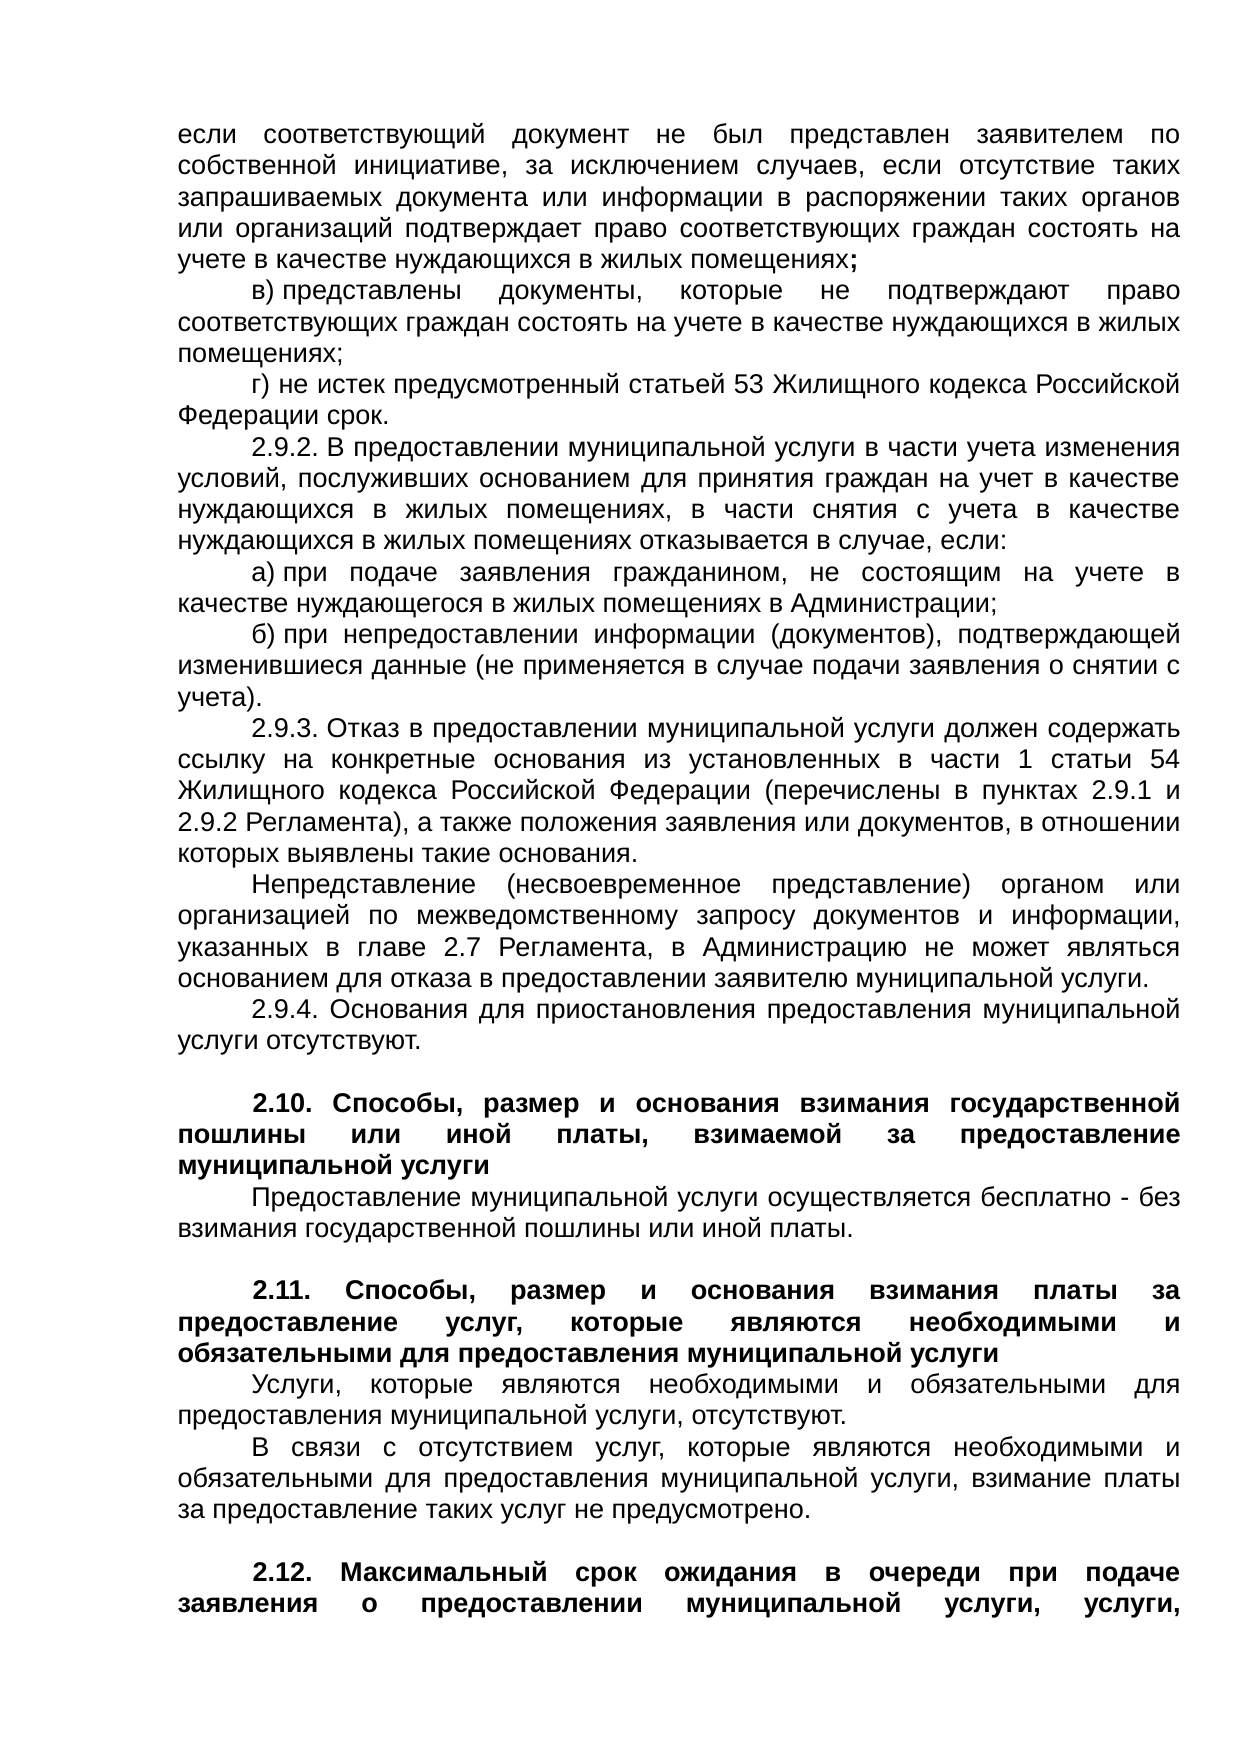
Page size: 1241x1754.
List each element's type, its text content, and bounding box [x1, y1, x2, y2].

text если соответствующий документ не был представлен заявителем по собственной инициативе, за исключением случаев, если отсутствие таких запрашиваемых документа или информации в распоряжении таких органов или организаций подтверждает право соответствующих граждан состоять на учете в качестве нуждающихся в жилых помещениях; [177, 118, 1181, 274]
text Непредставление (несвоевременное представление) органом или организацией по межведомственному запросу документов и информации, указанных в главе 2.7 Регламента, в Администрацию не может являться основанием для отказа в предоставлении заявителю муниципальной услуги. [177, 868, 1181, 993]
text Услуги, которые являются необходимыми и обязательными для предоставления муниципальной услуги, отсутствуют. [177, 1368, 1181, 1431]
text 2.11. Способы, размер и основания взимания платы за предоставление услуг, которые являются необходимыми и обязательными для предоставления муниципальной услуги [177, 1274, 1181, 1368]
text Предоставление муниципальной услуги осуществляется бесплатно - без взимания государственной пошлины или иной платы. [177, 1181, 1181, 1243]
text 2.10. Способы, размер и основания взимания государственной пошлины или иной платы, взимаемой за предоставление муниципальной услуги [177, 1087, 1181, 1181]
text 2.12. Максимальный срок ожидания в очереди при подаче заявления о предоставлении муниципальной услуги, услуги, [177, 1556, 1181, 1618]
text 2.9.4. Основания для приостановления предоставления муниципальной услуги отсутствуют. [177, 993, 1181, 1056]
text в) представлены документы, которые не подтверждают право соответствующих граждан состоять на учете в качестве нуждающихся в жилых помещениях; [177, 274, 1181, 368]
text б) при непредоставлении информации (документов), подтверждающей изменившиеся данные (не применяется в случае подачи заявления о снятии с учета). [177, 618, 1181, 712]
text г) не истек предусмотренный статьей 53 Жилищного кодекса Российской Федерации срок. [177, 368, 1181, 431]
text В связи с отсутствием услуг, которые являются необходимыми и обязательными для предоставления муниципальной услуги, взимание платы за предоставление таких услуг не предусмотрено. [177, 1431, 1181, 1524]
text а) при подаче заявления гражданином, не состоящим на учете в качестве нуждающегося в жилых помещениях в Администрации; [177, 556, 1181, 618]
text 2.9.2. В предоставлении муниципальной услуги в части учета изменения условий, послуживших основанием для принятия граждан на учет в качестве нуждающихся в жилых помещениях, в части снятия с учета в качестве нуждающихся в жилых помещениях отказывается в случае, если: [177, 431, 1181, 556]
text 2.9.3. Отказ в предоставлении муниципальной услуги должен содержать ссылку на конкретные основания из установленных в части 1 статьи 54 Жилищного кодекса Российской Федерации (перечислены в пунктах 2.9.1 и 2.9.2 Регламента), а также положения заявления или документов, в отношении которых выявлены такие основания. [177, 712, 1181, 868]
